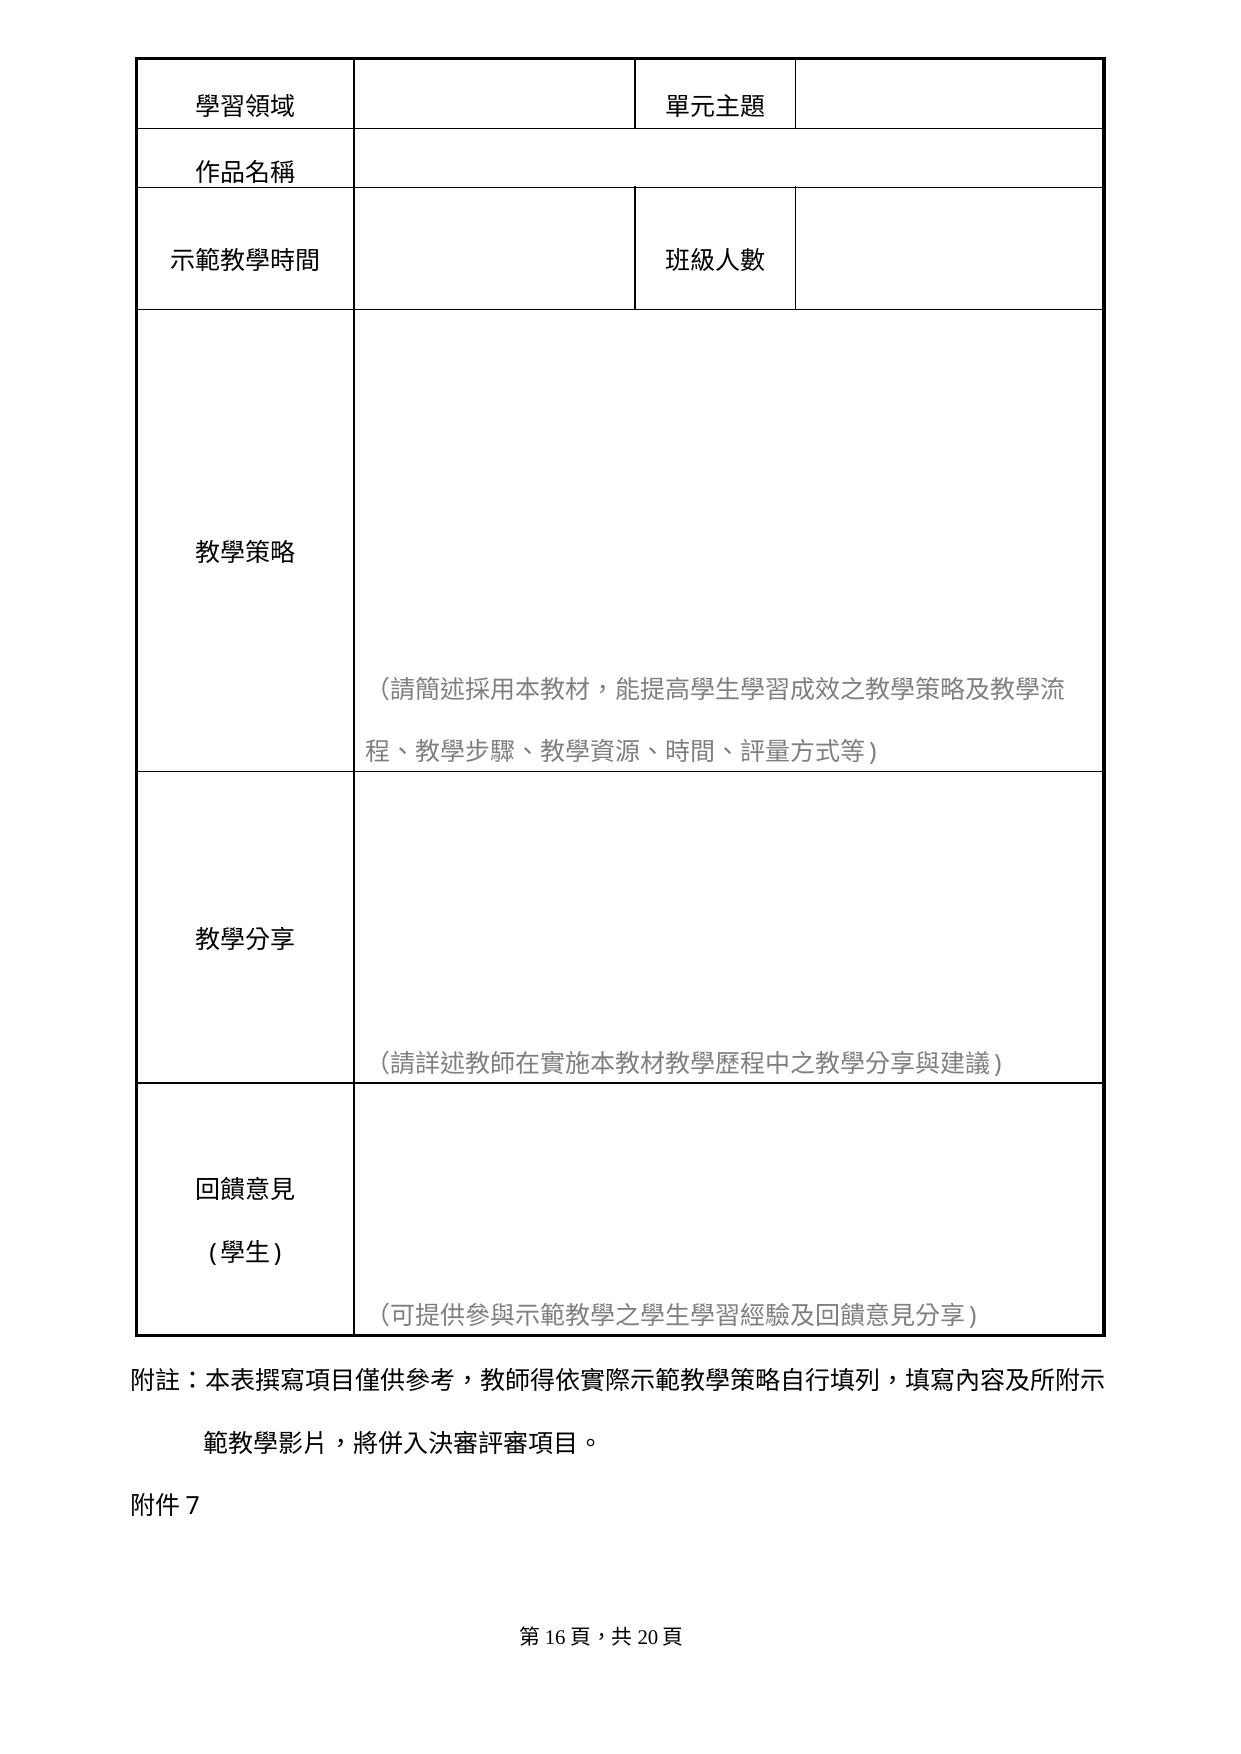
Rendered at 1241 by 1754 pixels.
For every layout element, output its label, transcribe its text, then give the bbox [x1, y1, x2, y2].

table_cell 教學分享 [138, 772, 353, 1082]
table_cell 示範教學時間 [138, 188, 353, 308]
table_cell 回饋意見 (學生) [138, 1084, 353, 1334]
table_cell 教學策略 [138, 310, 353, 771]
table_cell [355, 188, 634, 308]
table_cell 班級人數 [636, 188, 795, 308]
table_cell （請簡述採用本教材，能提高學生學習成效之教學策略及教學流程、教學步驟、教學資源、時間、評量方式等) [355, 310, 1102, 771]
table_header 單元主題 [636, 60, 795, 127]
table_cell 作品名稱 [138, 129, 353, 186]
table_header 學習領域 [138, 60, 353, 127]
table_cell [355, 129, 1102, 186]
text 附件7 [130, 1462, 1110, 1525]
table_header [355, 60, 634, 127]
text 附註：本表撰寫項目僅供參考，教師得依實際示範教學策略自行填列，填寫內容及所附示範教學影片，將併入決審評審項目。 [130, 1337, 1110, 1462]
table_cell [796, 188, 1102, 308]
table_header [796, 60, 1102, 127]
table_cell （可提供參與示範教學之學生學習經驗及回饋意見分享) [355, 1084, 1102, 1334]
table_cell （請詳述教師在實施本教材教學歷程中之教學分享與建議) [355, 772, 1102, 1082]
